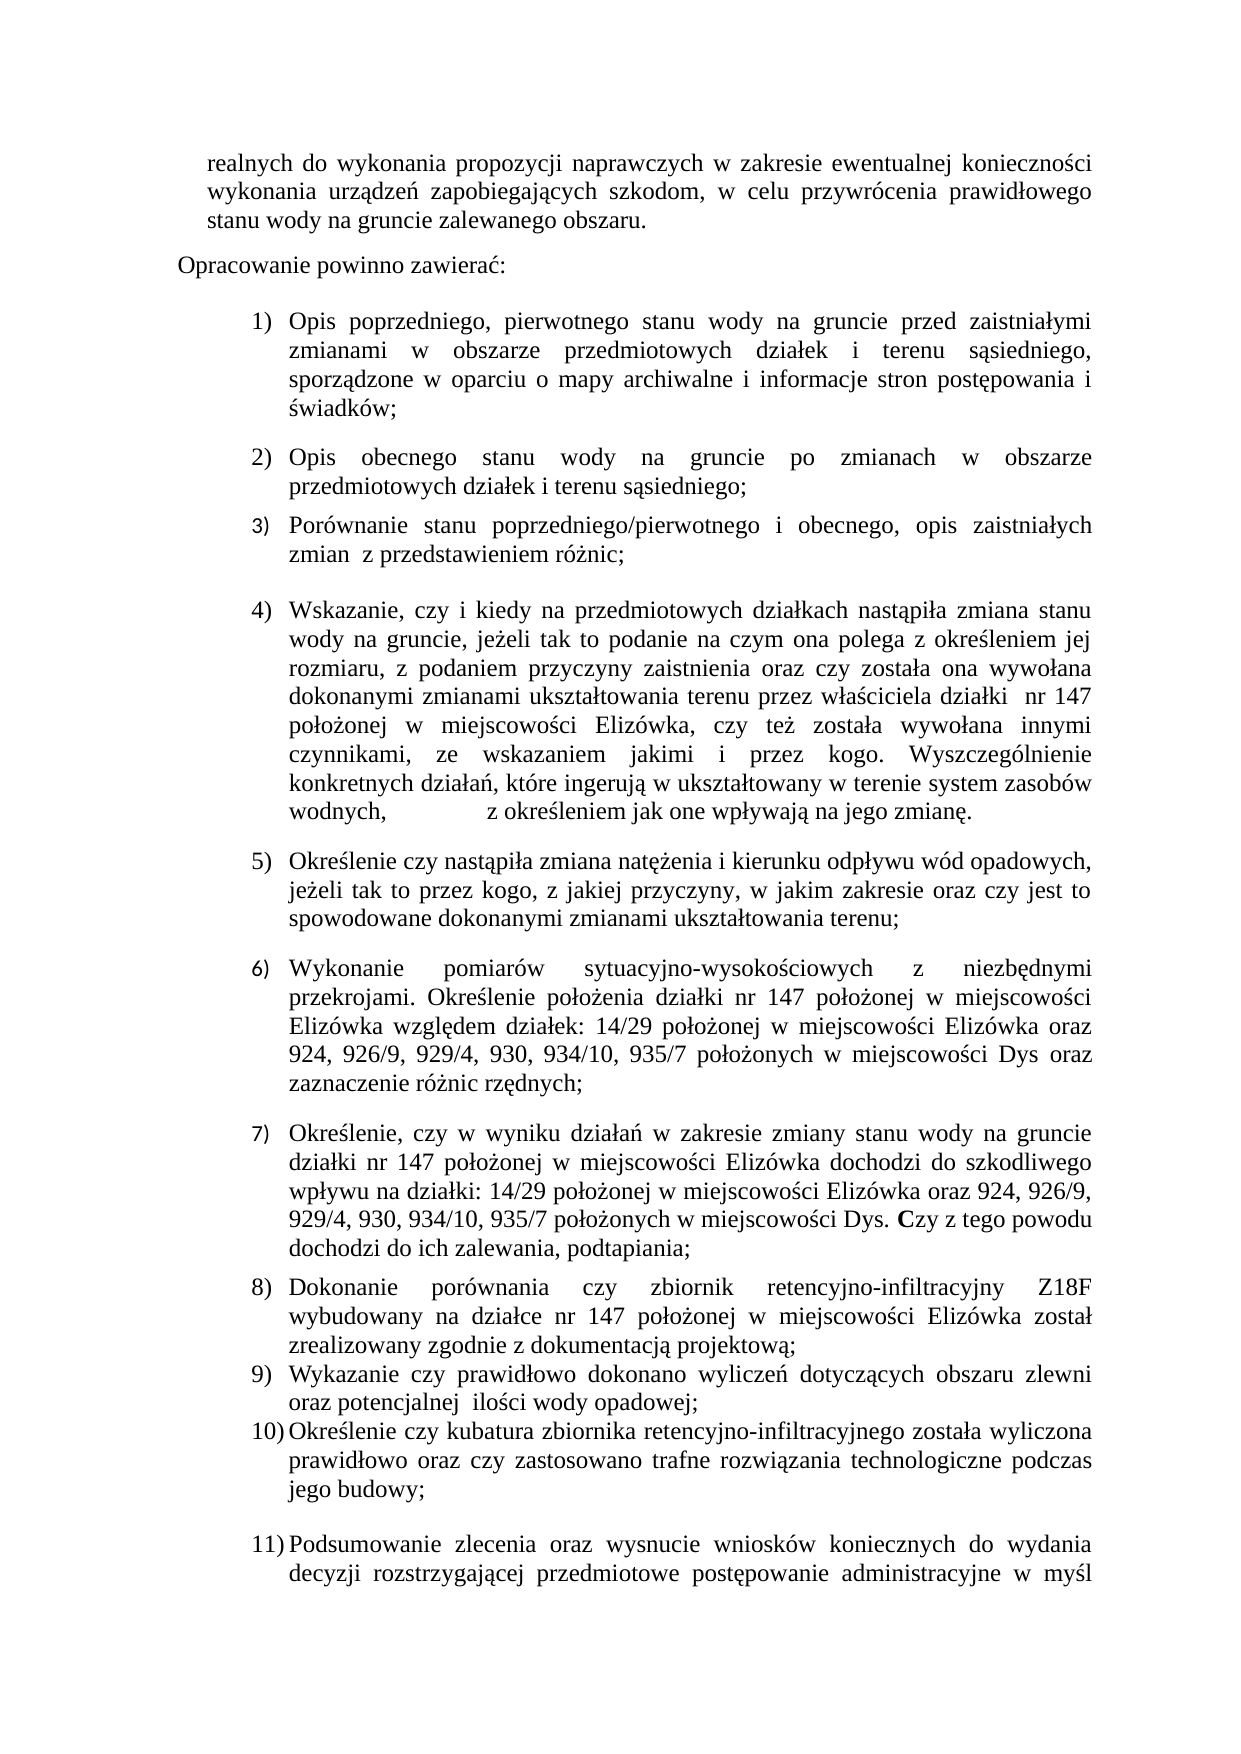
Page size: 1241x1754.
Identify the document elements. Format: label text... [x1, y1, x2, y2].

list Wykonanie pomiarów sytuacyjno-wysokościowych z niezbędnymi przekrojami. Określenie położenia działki nr 147 położonej w miejscowości Elizówka względem działek: 14/29 położonej w miejscowości Elizówka oraz 924, 926/9, 929/4, 930, 934/10, 935/7 położonych w miejscowości Dys oraz zaznaczenie różnic rzędnych; [251, 953, 1092, 1097]
list Określenie, czy w wyniku działań w zakresie zmiany stanu wody na gruncie działki nr 147 położonej w miejscowości Elizówka dochodzi do szkodliwego wpływu na działki: 14/29 położonej w miejscowości Elizówka oraz 924, 926/9, 929/4, 930, 934/10, 935/7 położonych w miejscowości Dys. Czy z tego powodu dochodzi do ich zalewania, podtapiania; [251, 1118, 1092, 1262]
list Opis obecnego stanu wody na gruncie po zmianach w obszarze przedmiotowych działek i terenu sąsiedniego; [251, 442, 1092, 500]
list Określenie czy nastąpiła zmiana natężenia i kierunku odpływu wód opadowych, jeżeli tak to przez kogo, z jakiej przyczyny, w jakim zakresie oraz czy jest to spowodowane dokonanymi zmianami ukształtowania terenu; [251, 846, 1092, 932]
list realnych do wykonania propozycji naprawczych w zakresie ewentualnej konieczności wykonania urządzeń zapobiegających szkodom, w celu przywrócenia prawidłowego stanu wody na gruncie zalewanego obszaru. [177, 148, 1092, 234]
list Podsumowanie zlecenia oraz wysnucie wniosków koniecznych do wydania decyzji rozstrzygającej przedmiotowe postępowanie administracyjne w myśl [251, 1529, 1092, 1587]
list Opis poprzedniego, pierwotnego stanu wody na gruncie przed zaistniałymi zmianami w obszarze przedmiotowych działek i terenu sąsiedniego, sporządzone w oparciu o mapy archiwalne i informacje stron postępowania i świadków; [251, 306, 1092, 421]
list Wskazanie, czy i kiedy na przedmiotowych działkach nastąpiła zmiana stanu wody na gruncie, jeżeli tak to podanie na czym ona polega z określeniem jej rozmiaru, z podaniem przyczyny zaistnienia oraz czy została ona wywołana dokonanymi zmianami ukształtowania terenu przez właściciela działki nr 147 położonej w miejscowości Elizówka, czy też została wywołana innymi czynnikami, ze wskazaniem jakimi i przez kogo. Wyszczególnienie konkretnych działań, które ingerują w ukształtowany w terenie system zasobów wodnych, z określeniem jak one wpływają na jego zmianę. [251, 595, 1092, 825]
list Dokonanie porównania czy zbiornik retencyjno-infiltracyjny Z18F wybudowany na działce nr 147 położonej w miejscowości Elizówka został zrealizowany zgodnie z dokumentacją projektową; [251, 1272, 1092, 1359]
list Porównanie stanu poprzedniego/pierwotnego i obecnego, opis zaistniałych zmian z przedstawieniem różnic; [251, 510, 1092, 568]
list Określenie czy kubatura zbiornika retencyjno-infiltracyjnego została wyliczona prawidłowo oraz czy zastosowano trafne rozwiązania technologiczne podczas jego budowy; [251, 1416, 1092, 1502]
text Opracowanie powinno zawierać: [177, 251, 1092, 279]
list Wykazanie czy prawidłowo dokonano wyliczeń dotyczących obszaru zlewni oraz potencjalnej ilości wody opadowej; [251, 1359, 1092, 1416]
